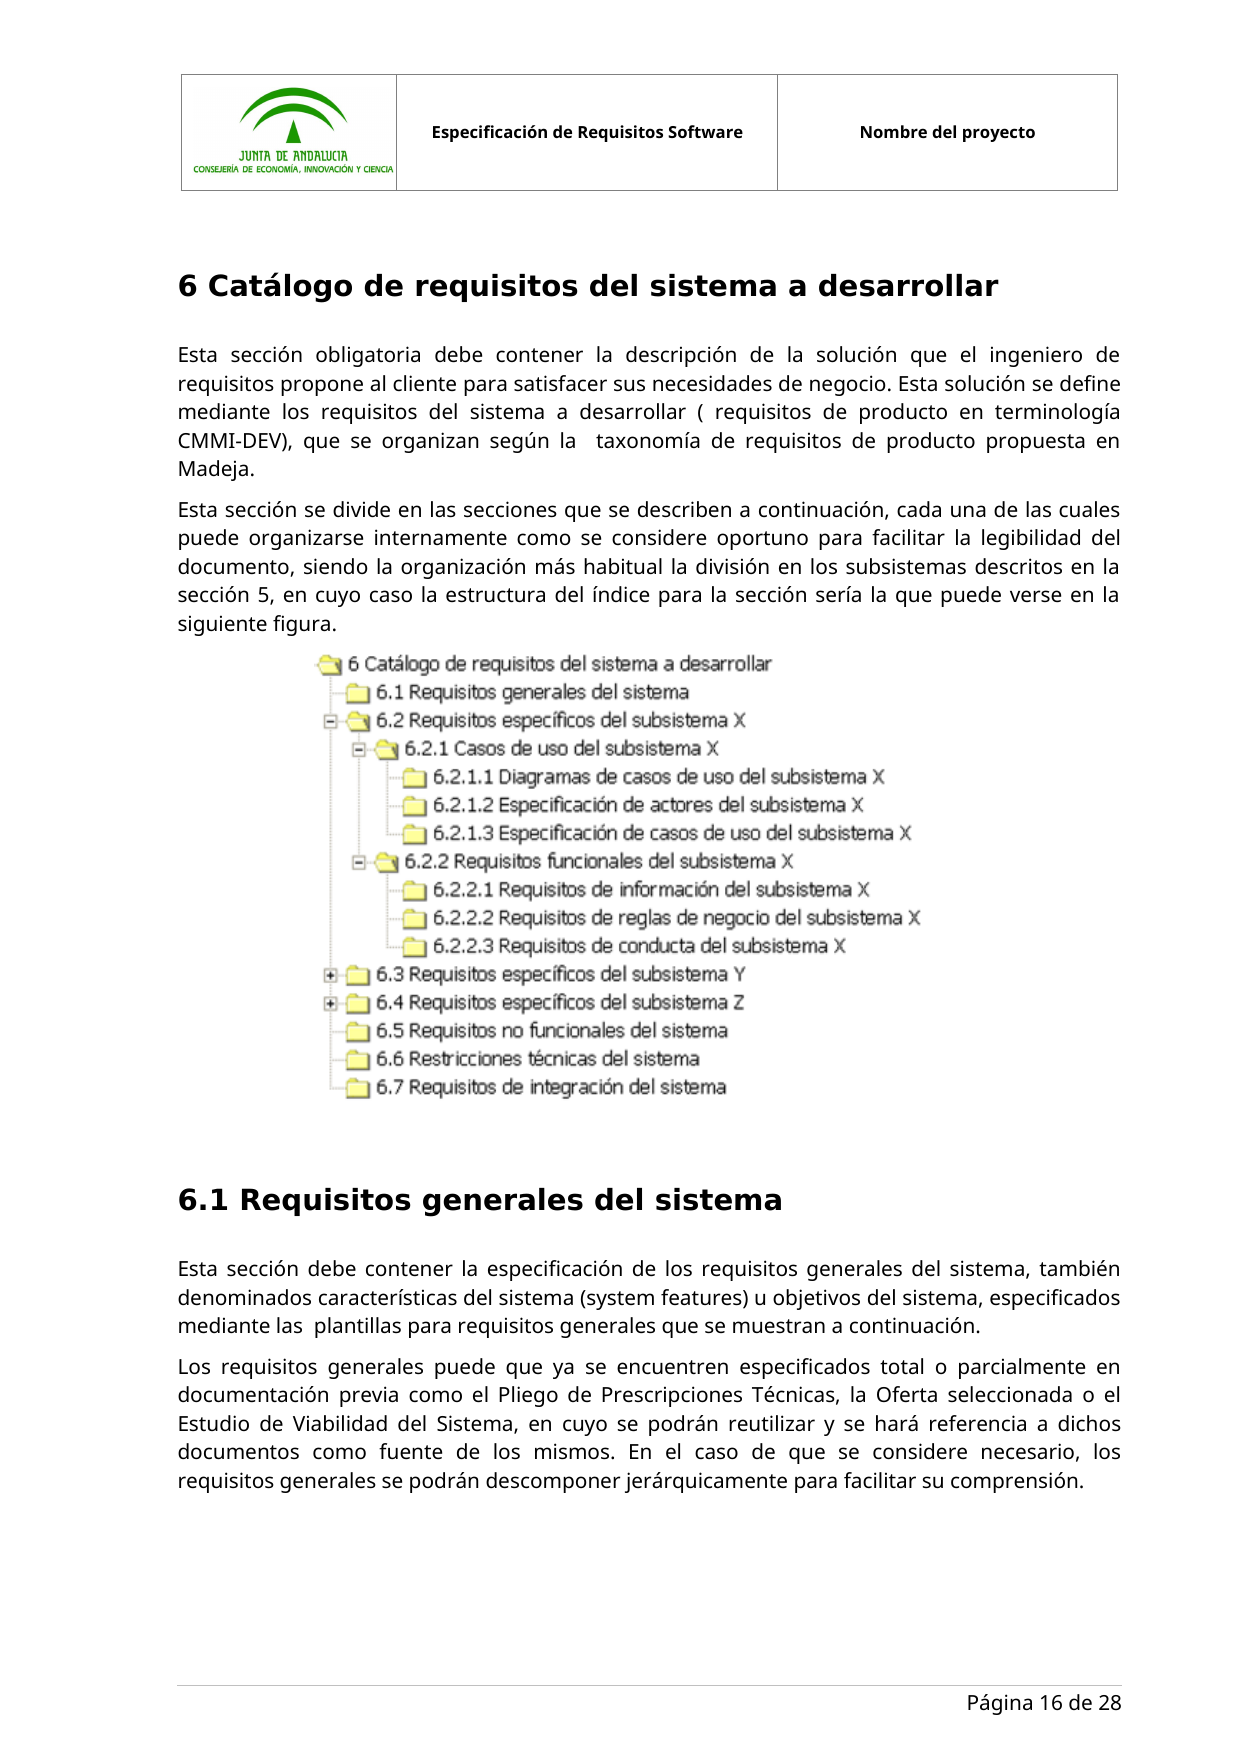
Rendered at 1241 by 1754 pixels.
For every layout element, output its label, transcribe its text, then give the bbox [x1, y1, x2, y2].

text Esta sección se divide en las secciones que se describen a continuación, cada una de las cuales puede organizarse internamente como se considere oportuno para facilitar la legibilidad del documento, siendo la organización más habitual la división en los subsistemas descritos en la sección 5, en cuyo caso la estructura del índice para la sección sería la que puede verse en la siguiente figura. [177, 495, 1122, 637]
text Esta sección debe contener la especificación de los requisitos generales del sistema, también denominados características del sistema (system features) u objetivos del sistema, especificados mediante las plantillas para requisitos generales que se muestran a continuación. [177, 1254, 1122, 1339]
text Los requisitos generales puede que ya se encuentren especificados total o parcialmente en documentación previa como el Pliego de Prescripciones Técnicas, la Oferta seleccionada o el Estudio de Viabilidad del Sistema, en cuyo se podrán reutilizar y se hará referencia a dichos documentos como fuente de los mismos. En el caso de que se considere necesario, los requisitos generales se podrán descomponer jerárquicamente para facilitar su comprensión. [177, 1352, 1122, 1494]
subtitle 6 Catálogo de requisitos del sistema a desarrollar [177, 269, 1122, 303]
picture [192, 87, 395, 177]
text Esta sección obligatoria debe contener la descripción de la solución que el ingeniero de requisitos propone al cliente para satisfacer sus necesidades de negocio. Esta solución se define mediante los requisitos del sistema a desarrollar ( requisitos de producto en terminología CMMI-DEV), que se organizan según la taxonomía de requisitos de producto propuesta en Madeja. [177, 340, 1122, 483]
picture [314, 649, 985, 1105]
subtitle 6.1 Requisitos generales del sistema [177, 1183, 1122, 1217]
